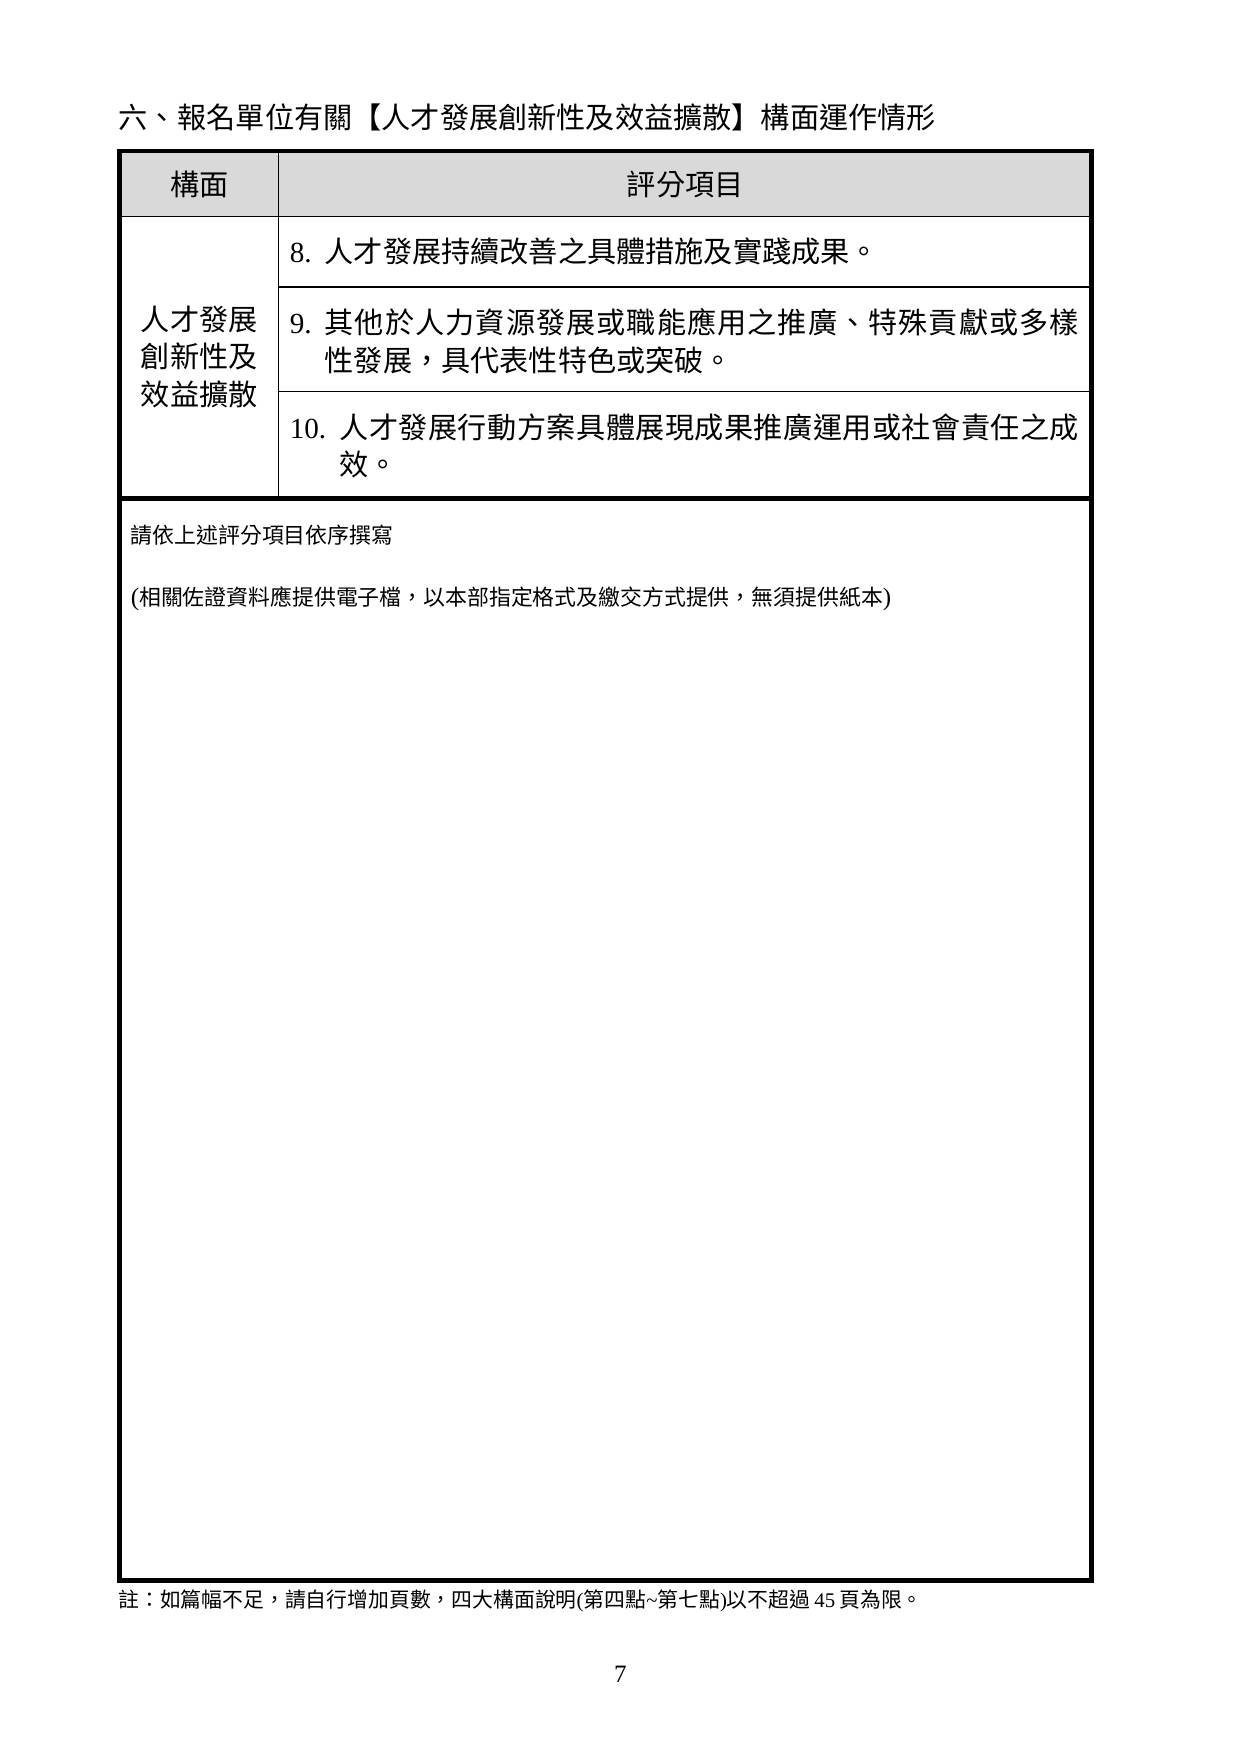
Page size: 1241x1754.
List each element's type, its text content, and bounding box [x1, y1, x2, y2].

table_cell 人才發展創新性及效益擴散 [122, 217, 278, 496]
table_header 評分項目 [279, 153, 1089, 216]
list 報名單位有關【人才發展創新性及效益擴散】構面運作情形 [118, 98, 1122, 136]
table_cell 人才發展行動方案具體展現成果推廣運用或社會責任之成效。 [279, 392, 1089, 496]
text 註：如篇幅不足，請自行增加頁數，四大構面說明(第四點~第七點)以不超過45頁為限。 [118, 1583, 1122, 1613]
table_cell 人才發展持續改善之具體措施及實踐成果。 [279, 217, 1089, 286]
table_cell 請依上述評分項目依序撰寫 (相關佐證資料應提供電子檔，以本部指定格式及繳交方式提供，無須提供紙本) [122, 501, 1089, 1578]
table_cell 其他於人力資源發展或職能應用之推廣、特殊貢獻或多樣性發展，具代表性特色或突破。 [279, 288, 1089, 391]
table_header 構面 [122, 153, 278, 216]
